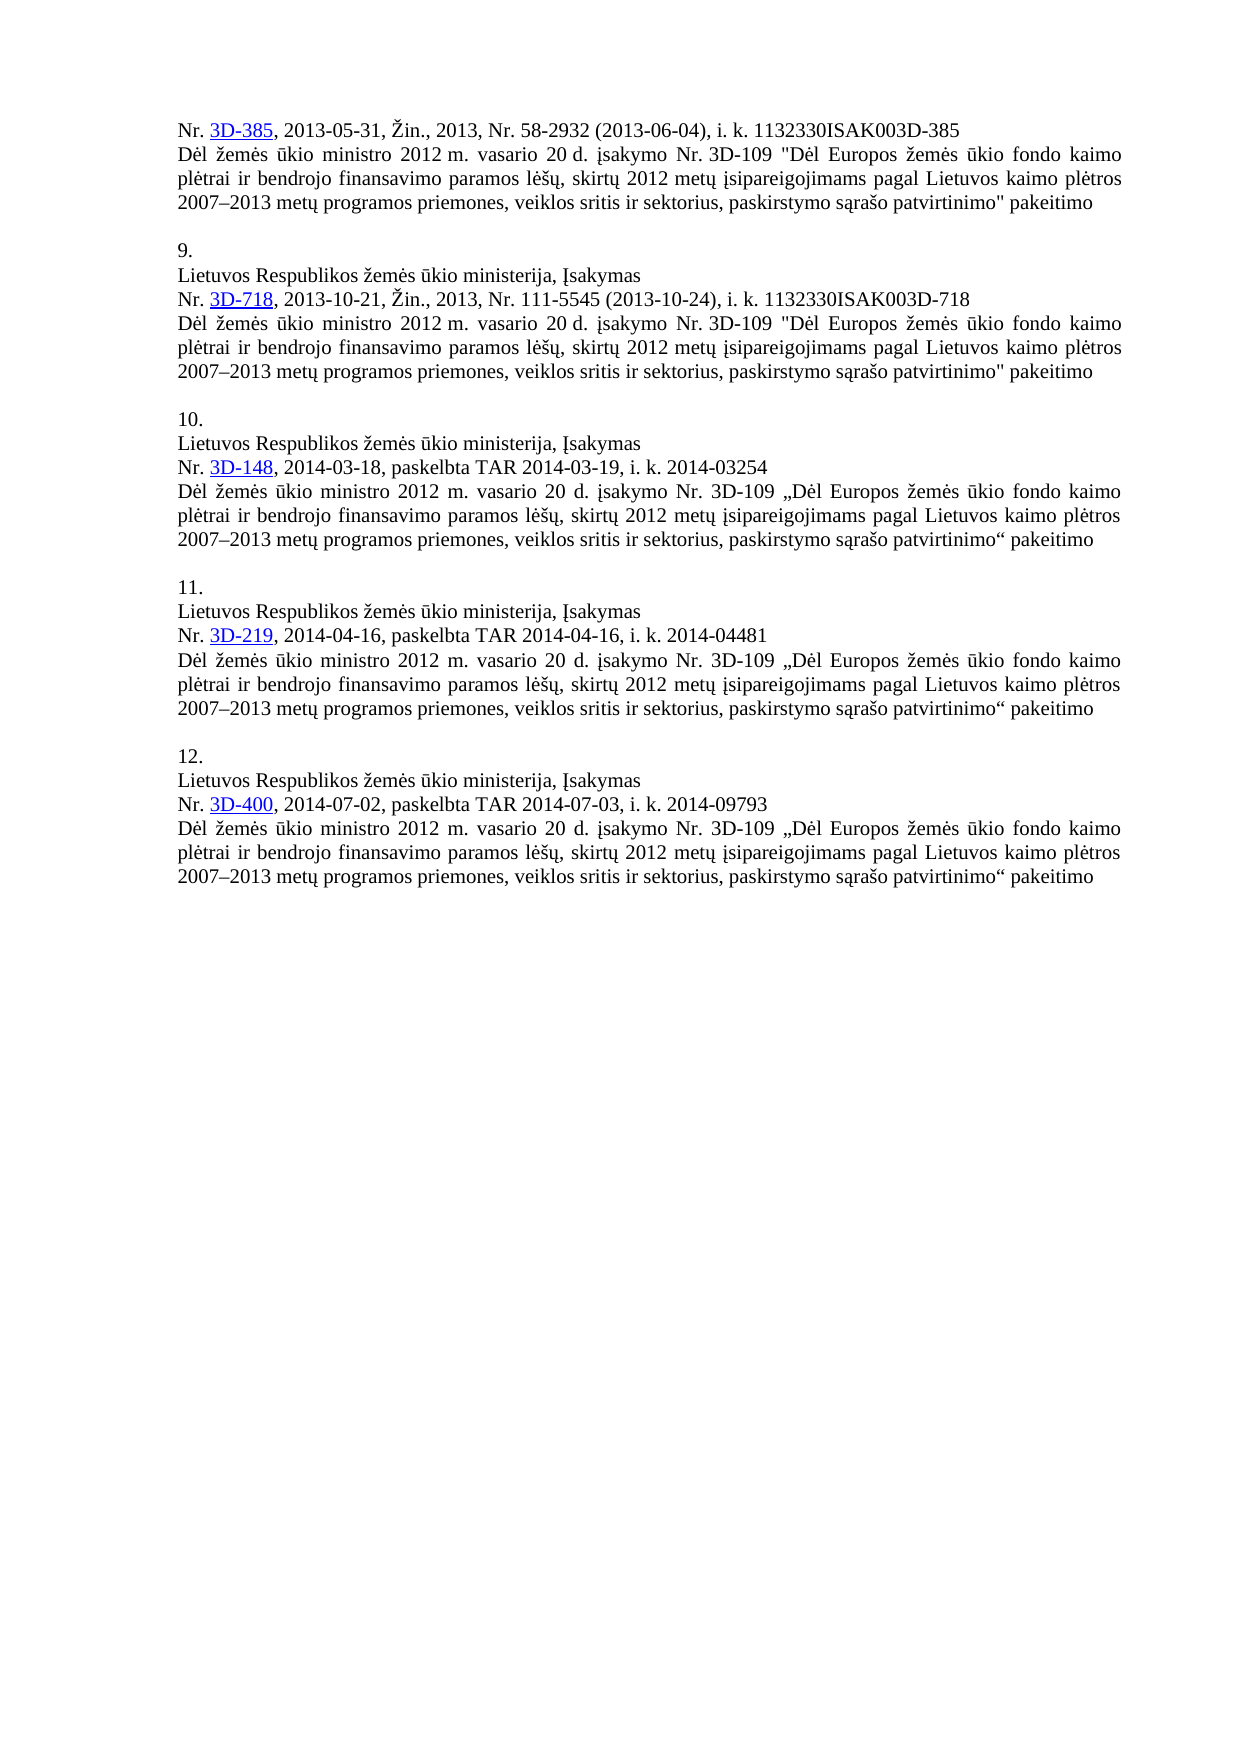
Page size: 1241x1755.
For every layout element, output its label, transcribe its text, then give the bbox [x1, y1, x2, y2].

text Dėl žemės ūkio ministro 2012 m. vasario 20 d. įsakymo Nr. 3D-109 „Dėl Europos žemės ūkio fondo kaimo plėtrai ir bendrojo finansavimo paramos lėšų, skirtų 2012 metų įsipareigojimams pagal Lietuvos kaimo plėtros 2007–2013 metų programos priemones, veiklos sritis ir sektorius, paskirstymo sąrašo patvirtinimo“ pakeitimo [177, 816, 1122, 888]
text Lietuvos Respublikos žemės ūkio ministerija, Įsakymas [177, 768, 1122, 792]
text Nr. 3D-718, 2013-10-21, Žin., 2013, Nr. 111-5545 (2013-10-24), i. k. 1132330ISAK003D-718 [177, 287, 1122, 311]
text Lietuvos Respublikos žemės ūkio ministerija, Įsakymas [177, 431, 1122, 455]
text Dėl žemės ūkio ministro 2012 m. vasario 20 d. įsakymo Nr. 3D-109 "Dėl Europos žemės ūkio fondo kaimo plėtrai ir bendrojo finansavimo paramos lėšų, skirtų 2012 metų įsipareigojimams pagal Lietuvos kaimo plėtros 2007–2013 metų programos priemones, veiklos sritis ir sektorius, paskirstymo sąrašo patvirtinimo" pakeitimo [177, 311, 1122, 383]
text Lietuvos Respublikos žemės ūkio ministerija, Įsakymas [177, 599, 1122, 623]
text 12. [177, 744, 1122, 768]
text Dėl žemės ūkio ministro 2012 m. vasario 20 d. įsakymo Nr. 3D-109 „Dėl Europos žemės ūkio fondo kaimo plėtrai ir bendrojo finansavimo paramos lėšų, skirtų 2012 metų įsipareigojimams pagal Lietuvos kaimo plėtros 2007–2013 metų programos priemones, veiklos sritis ir sektorius, paskirstymo sąrašo patvirtinimo“ pakeitimo [177, 479, 1122, 551]
text 9. [177, 238, 1122, 262]
text Nr. 3D-385, 2013-05-31, Žin., 2013, Nr. 58-2932 (2013-06-04), i. k. 1132330ISAK003D-385 [177, 118, 1122, 142]
text 11. [177, 575, 1122, 599]
text Dėl žemės ūkio ministro 2012 m. vasario 20 d. įsakymo Nr. 3D-109 „Dėl Europos žemės ūkio fondo kaimo plėtrai ir bendrojo finansavimo paramos lėšų, skirtų 2012 metų įsipareigojimams pagal Lietuvos kaimo plėtros 2007–2013 metų programos priemones, veiklos sritis ir sektorius, paskirstymo sąrašo patvirtinimo“ pakeitimo [177, 647, 1122, 720]
text Dėl žemės ūkio ministro 2012 m. vasario 20 d. įsakymo Nr. 3D-109 "Dėl Europos žemės ūkio fondo kaimo plėtrai ir bendrojo finansavimo paramos lėšų, skirtų 2012 metų įsipareigojimams pagal Lietuvos kaimo plėtros 2007–2013 metų programos priemones, veiklos sritis ir sektorius, paskirstymo sąrašo patvirtinimo" pakeitimo [177, 142, 1122, 214]
text 10. [177, 407, 1122, 431]
text Nr. 3D-219, 2014-04-16, paskelbta TAR 2014-04-16, i. k. 2014-04481 [177, 623, 1122, 647]
text Nr. 3D-148, 2014-03-18, paskelbta TAR 2014-03-19, i. k. 2014-03254 [177, 455, 1122, 479]
text Lietuvos Respublikos žemės ūkio ministerija, Įsakymas [177, 262, 1122, 287]
text Nr. 3D-400, 2014-07-02, paskelbta TAR 2014-07-03, i. k. 2014-09793 [177, 792, 1122, 816]
